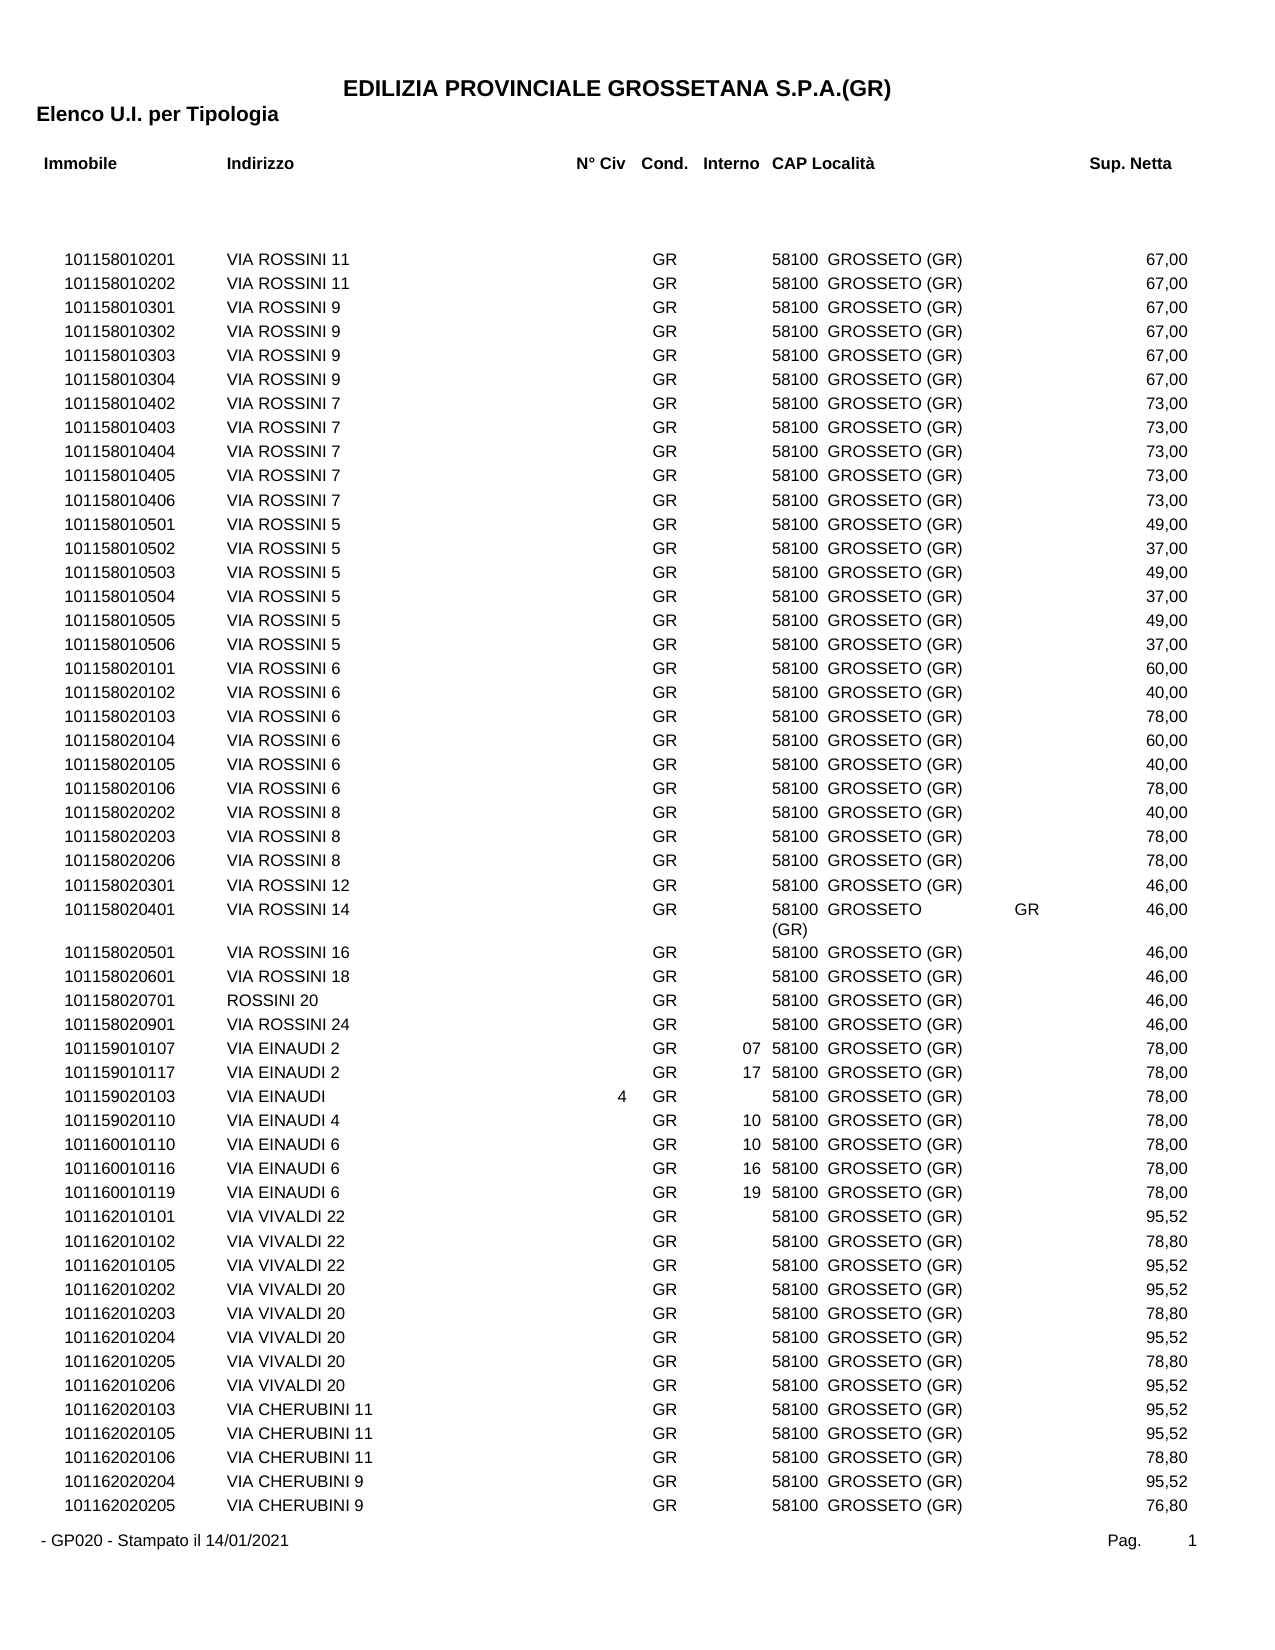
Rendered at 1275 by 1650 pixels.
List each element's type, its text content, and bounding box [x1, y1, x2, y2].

text (GR) [25, 919, 1250, 939]
text 101158020701 ROSSINI 20 GR 58100 GROSSETO (GR) 46,00 [25, 987, 1250, 1011]
text 101162010202 VIA VIVALDI 20 GR 58100 GROSSETO (GR) 95,52 [25, 1276, 1250, 1300]
text 101158020103 VIA ROSSINI 6 GR 58100 GROSSETO (GR) 78,00 [25, 703, 1250, 727]
text 101162010203 VIA VIVALDI 20 GR 58100 GROSSETO (GR) 78,80 [25, 1300, 1250, 1324]
text 101160010119 VIA EINAUDI 6 GR 19 58100 GROSSETO (GR) 78,00 [25, 1179, 1250, 1203]
text 101159020110 VIA EINAUDI 4 GR 10 58100 GROSSETO (GR) 78,00 [25, 1107, 1250, 1131]
text 101162010102 VIA VIVALDI 22 GR 58100 GROSSETO (GR) 78,80 [25, 1227, 1250, 1252]
text 101158010502 VIA ROSSINI 5 GR 58100 GROSSETO (GR) 37,00 [25, 534, 1250, 559]
text 101162010204 VIA VIVALDI 20 GR 58100 GROSSETO (GR) 95,52 [25, 1324, 1250, 1348]
text 101158010506 VIA ROSSINI 5 GR 58100 GROSSETO (GR) 37,00 [25, 631, 1250, 655]
text 101158020104 VIA ROSSINI 6 GR 58100 GROSSETO (GR) 60,00 [25, 727, 1250, 751]
text 101158010404 VIA ROSSINI 7 GR 58100 GROSSETO (GR) 73,00 [25, 438, 1250, 462]
text 101158010405 VIA ROSSINI 7 GR 58100 GROSSETO (GR) 73,00 [25, 462, 1250, 486]
text 101158010304 VIA ROSSINI 9 GR 58100 GROSSETO (GR) 67,00 [25, 366, 1250, 390]
text 101158020202 VIA ROSSINI 8 GR 58100 GROSSETO (GR) 40,00 [25, 799, 1250, 823]
text 101158020901 VIA ROSSINI 24 GR 58100 GROSSETO (GR) 46,00 [25, 1011, 1250, 1035]
text 101158010504 VIA ROSSINI 5 GR 58100 GROSSETO (GR) 37,00 [25, 583, 1250, 607]
text 101159020103 VIA EINAUDI 4 GR 58100 GROSSETO (GR) 78,00 [25, 1083, 1250, 1107]
text 101162010101 VIA VIVALDI 22 GR 58100 GROSSETO (GR) 95,52 [25, 1203, 1250, 1227]
text 101158020105 VIA ROSSINI 6 GR 58100 GROSSETO (GR) 40,00 [25, 751, 1250, 775]
text 101162010105 VIA VIVALDI 22 GR 58100 GROSSETO (GR) 95,52 [25, 1252, 1250, 1276]
text 101158010402 VIA ROSSINI 7 GR 58100 GROSSETO (GR) 73,00 [25, 390, 1250, 414]
text 101158020501 VIA ROSSINI 16 GR 58100 GROSSETO (GR) 46,00 [25, 939, 1250, 963]
text 101162010206 VIA VIVALDI 20 GR 58100 GROSSETO (GR) 95,52 [25, 1372, 1250, 1396]
text 101162010205 VIA VIVALDI 20 GR 58100 GROSSETO (GR) 78,80 [25, 1348, 1250, 1372]
text 101160010110 VIA EINAUDI 6 GR 10 58100 GROSSETO (GR) 78,00 [25, 1131, 1250, 1155]
text 101158020206 VIA ROSSINI 8 GR 58100 GROSSETO (GR) 78,00 [25, 847, 1250, 871]
text 101158010406 VIA ROSSINI 7 GR 58100 GROSSETO (GR) 73,00 [25, 486, 1250, 511]
text 101158010301 VIA ROSSINI 9 GR 58100 GROSSETO (GR) 67,00 [25, 294, 1250, 318]
text 101158020301 VIA ROSSINI 12 GR 58100 GROSSETO (GR) 46,00 [25, 871, 1250, 896]
text 101158020101 VIA ROSSINI 6 GR 58100 GROSSETO (GR) 60,00 [25, 655, 1250, 679]
text 101158010303 VIA ROSSINI 9 GR 58100 GROSSETO (GR) 67,00 [25, 342, 1250, 366]
text 101162020204 VIA CHERUBINI 9 GR 58100 GROSSETO (GR) 95,52 [25, 1468, 1250, 1492]
text 101158020102 VIA ROSSINI 6 GR 58100 GROSSETO (GR) 40,00 [25, 679, 1250, 703]
text 101158020401 VIA ROSSINI 14 GR 58100 GROSSETO GR 46,00 [25, 896, 1250, 919]
text 101158010202 VIA ROSSINI 11 GR 58100 GROSSETO (GR) 67,00 [25, 270, 1250, 294]
text 101158010403 VIA ROSSINI 7 GR 58100 GROSSETO (GR) 73,00 [25, 414, 1250, 438]
text 101162020105 VIA CHERUBINI 11 GR 58100 GROSSETO (GR) 95,52 [25, 1420, 1250, 1444]
text 101158010501 VIA ROSSINI 5 GR 58100 GROSSETO (GR) 49,00 [25, 511, 1250, 534]
text 101158010302 VIA ROSSINI 9 GR 58100 GROSSETO (GR) 67,00 [25, 318, 1250, 342]
text 101158020106 VIA ROSSINI 6 GR 58100 GROSSETO (GR) 78,00 [25, 775, 1250, 799]
text 101160010116 VIA EINAUDI 6 GR 16 58100 GROSSETO (GR) 78,00 [25, 1155, 1250, 1179]
text 101158020203 VIA ROSSINI 8 GR 58100 GROSSETO (GR) 78,00 [25, 823, 1250, 847]
text 101162020106 VIA CHERUBINI 11 GR 58100 GROSSETO (GR) 78,80 [25, 1444, 1250, 1468]
text 101158010503 VIA ROSSINI 5 GR 58100 GROSSETO (GR) 49,00 [25, 559, 1250, 583]
text 101162020205 VIA CHERUBINI 9 GR 58100 GROSSETO (GR) 76,80 [25, 1492, 1250, 1516]
text 101162020103 VIA CHERUBINI 11 GR 58100 GROSSETO (GR) 95,52 [25, 1396, 1250, 1420]
text 101158010201 VIA ROSSINI 11 GR 58100 GROSSETO (GR) 67,00 [25, 246, 1250, 270]
text 101158010505 VIA ROSSINI 5 GR 58100 GROSSETO (GR) 49,00 [25, 607, 1250, 631]
text 101158020601 VIA ROSSINI 18 GR 58100 GROSSETO (GR) 46,00 [25, 963, 1250, 987]
text 101159010117 VIA EINAUDI 2 GR 17 58100 GROSSETO (GR) 78,00 [25, 1059, 1250, 1083]
text 101159010107 VIA EINAUDI 2 GR 07 58100 GROSSETO (GR) 78,00 [25, 1035, 1250, 1059]
